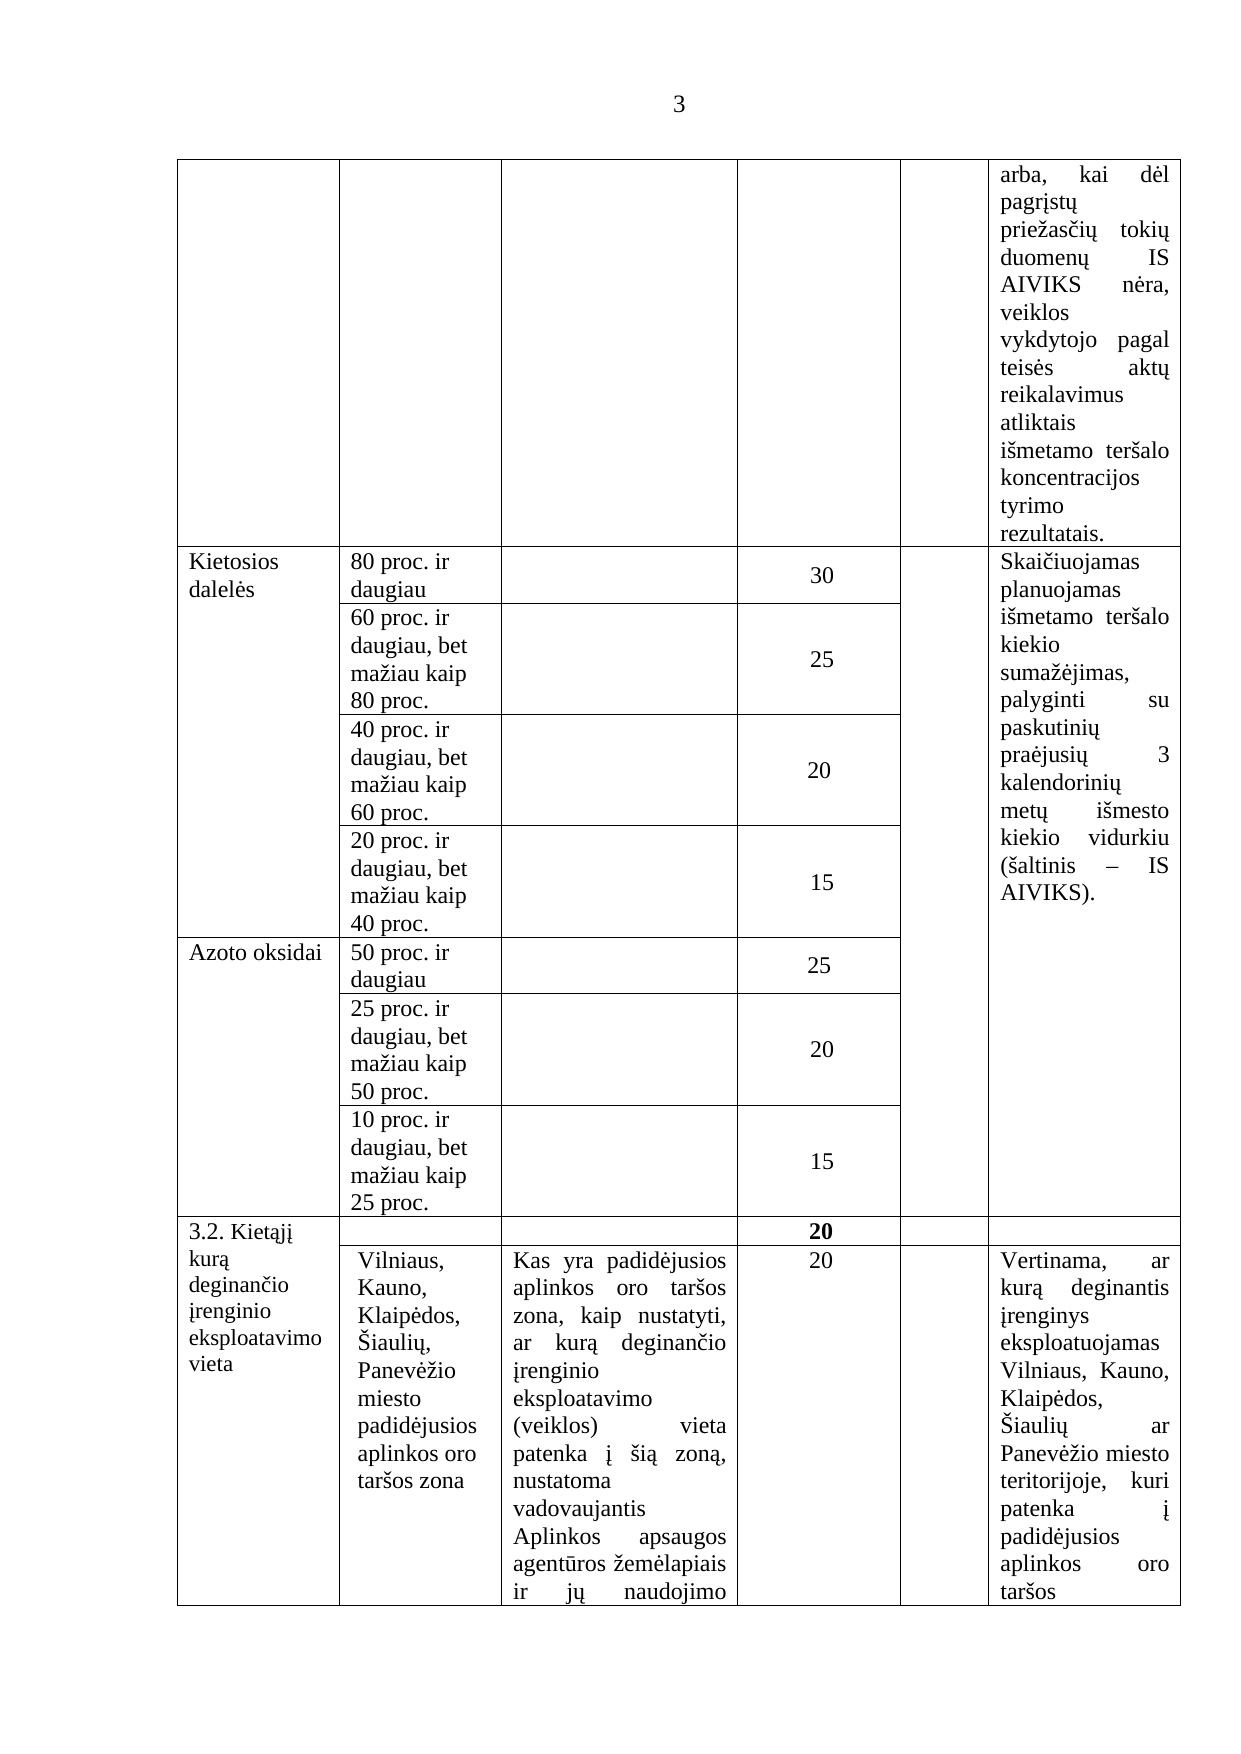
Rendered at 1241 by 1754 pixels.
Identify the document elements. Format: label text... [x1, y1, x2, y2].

table_cell [502, 1217, 737, 1244]
table_cell 80 proc. ir daugiau [340, 547, 501, 602]
table_cell 20 [738, 715, 900, 825]
table_cell [502, 826, 737, 937]
table_cell Vilniaus, Kauno, Klaipėdos, Šiaulių, Panevėžio miesto padidėjusios aplinkos oro taršos zona [340, 1246, 501, 1604]
table_cell [502, 547, 737, 602]
table_cell 30 [738, 547, 900, 602]
table_cell [738, 160, 900, 546]
table_cell arba, kai dėl pagrįstų priežasčių tokių duomenų IS AIVIKS nėra, veiklos vykdytojo pagal teisės aktų reikalavimus atliktais išmetamo teršalo koncentracijos tyrimo rezultatais. [989, 160, 1180, 546]
table_cell [502, 160, 737, 546]
table_cell 25 proc. ir daugiau, bet mažiau kaip 50 proc. [340, 994, 501, 1104]
table_cell [901, 1246, 988, 1604]
table_cell [178, 160, 339, 546]
table_cell [502, 994, 737, 1104]
table_cell 60 proc. ir daugiau, bet mažiau kaip 80 proc. [340, 604, 501, 714]
table_cell 50 proc. ir daugiau [340, 938, 501, 993]
table_cell 40 proc. ir daugiau, bet mažiau kaip 60 proc. [340, 715, 501, 825]
table_cell Kas yra padidėjusios aplinkos oro taršos zona, kaip nustatyti, ar kurą deginančio įrenginio eksploatavimo (veiklos) vieta patenka į šią zoną, nustatoma vadovaujantis Aplinkos apsaugos agentūros žemėlapiais ir jų naudojimo [502, 1246, 737, 1604]
table_cell [901, 160, 988, 546]
table_cell [502, 1106, 737, 1216]
table_cell Skaičiuojamas planuojamas išmetamo teršalo kiekio sumažėjimas, palyginti su paskutinių praėjusių 3 kalendorinių metų išmesto kiekio vidurkiu (šaltinis – IS AIVIKS). [989, 547, 1180, 1216]
table_cell 25 [738, 604, 900, 714]
table_cell [901, 547, 988, 1216]
table_cell Kietosios dalelės [178, 547, 339, 937]
table_cell 25 [738, 938, 900, 993]
table_cell 20 [738, 994, 900, 1104]
table_cell [502, 604, 737, 714]
table_cell 15 [738, 1106, 900, 1216]
table_cell [340, 1217, 501, 1244]
table_cell Vertinama, ar kurą deginantis įrenginys eksploatuojamas Vilniaus, Kauno, Klaipėdos, Šiaulių ar Panevėžio miesto teritorijoje, kuri patenka į padidėjusios aplinkos oro taršos [989, 1246, 1180, 1604]
table_cell 20 proc. ir daugiau, bet mažiau kaip 40 proc. [340, 826, 501, 937]
table_cell [340, 160, 501, 546]
table_cell [502, 715, 737, 825]
table_cell [502, 938, 737, 993]
table_cell [989, 1217, 1180, 1244]
table_cell 3.2. Kietąjį kurą deginančio įrenginio eksploatavimo vieta [178, 1217, 339, 1604]
table_cell 20 [738, 1246, 900, 1604]
table_cell 15 [738, 826, 900, 937]
table_cell Azoto oksidai [178, 938, 339, 1216]
table_cell 20 [738, 1217, 900, 1244]
table_cell [901, 1217, 988, 1244]
table_cell 10 proc. ir daugiau, bet mažiau kaip 25 proc. [340, 1106, 501, 1216]
